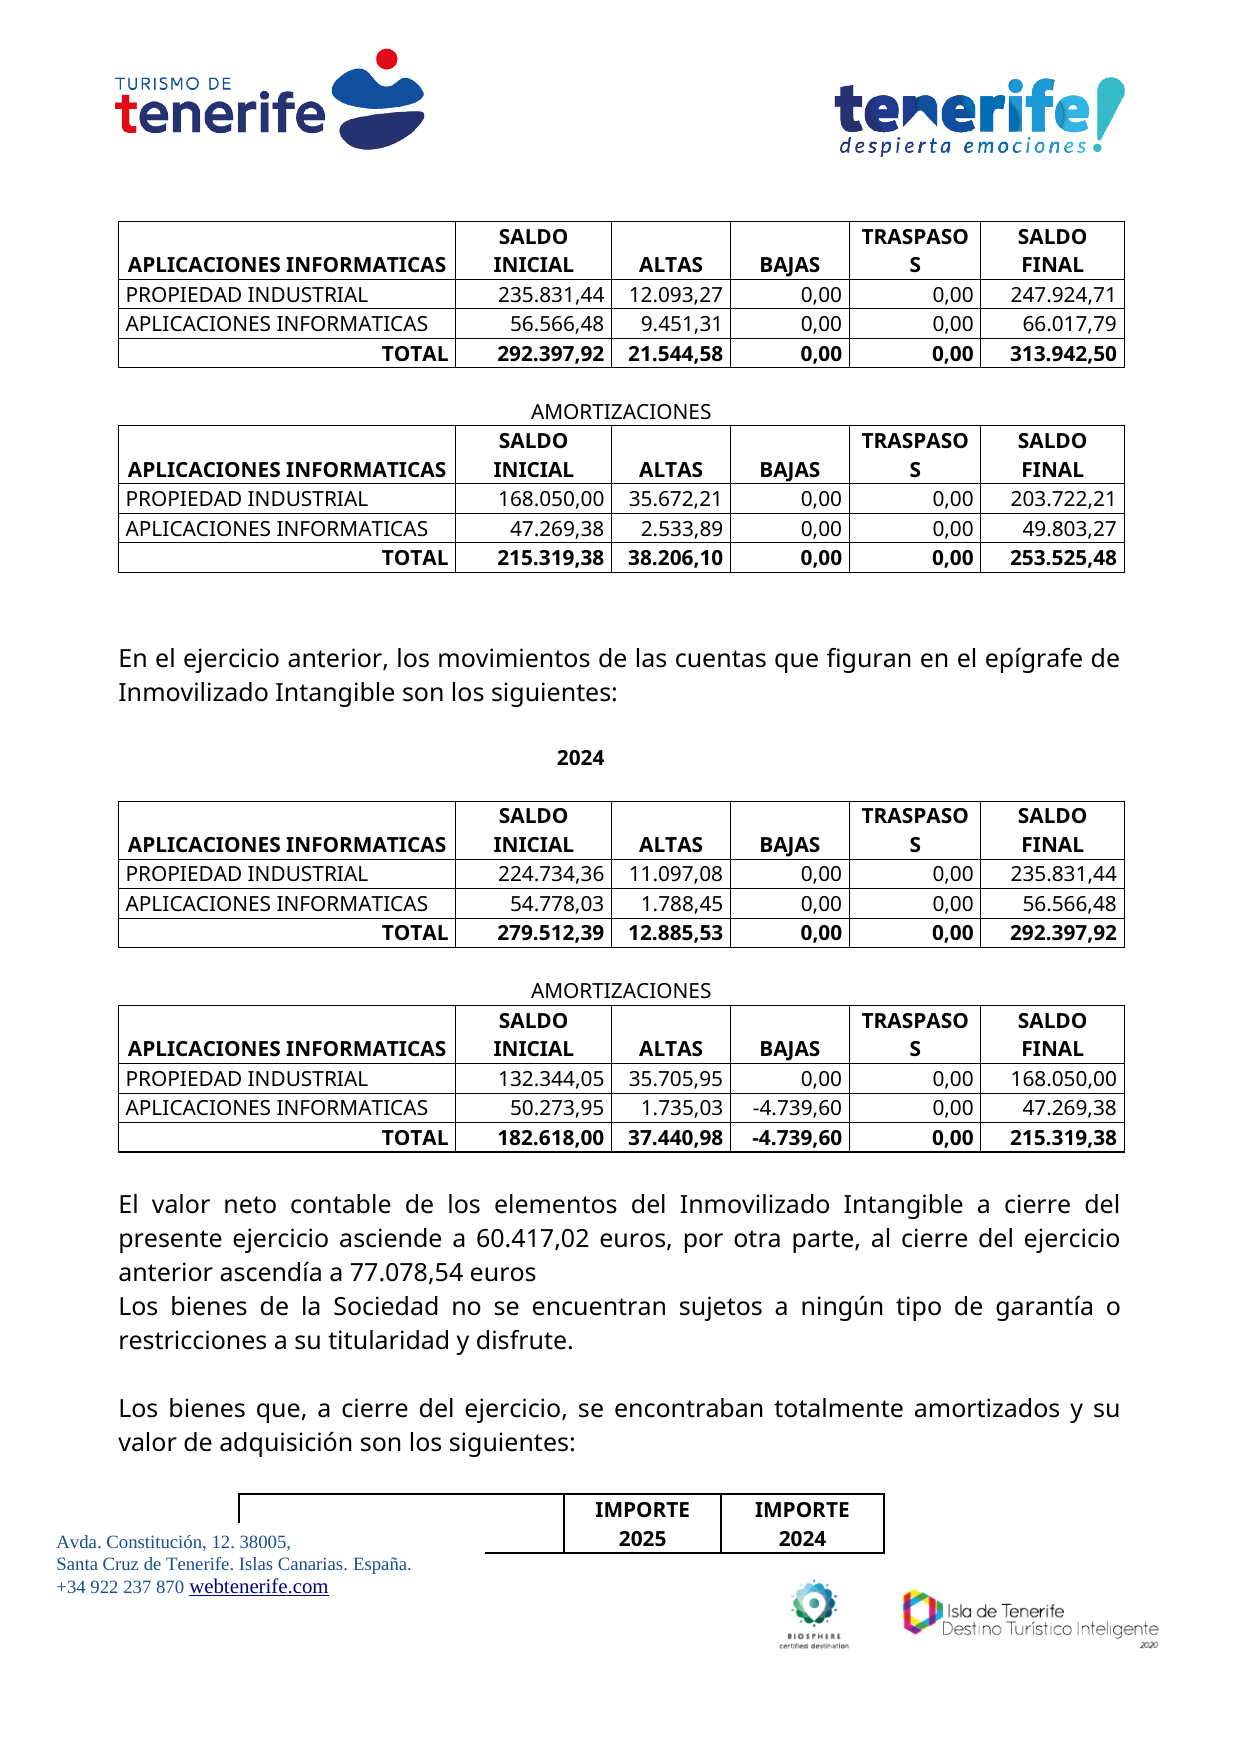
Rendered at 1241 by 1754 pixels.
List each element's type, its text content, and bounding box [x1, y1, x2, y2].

table_header [118, 743, 456, 772]
table_cell APLICACIONES INFORMATICAS [119, 802, 455, 858]
table_cell 50.273,95 [456, 1094, 611, 1122]
table_cell 49.803,27 [981, 514, 1124, 542]
table_cell 35.672,21 [612, 484, 730, 513]
table_cell 0,00 [850, 543, 980, 572]
table_cell 56.566,48 [981, 889, 1124, 917]
table_header IMPORTE 2024 [722, 1495, 883, 1552]
table_cell TRASPASOS [850, 802, 980, 858]
table_cell TRASPASOS [850, 1006, 980, 1063]
table_cell TOTAL [119, 543, 455, 572]
table_cell 38.206,10 [612, 543, 730, 572]
table_cell AMORTIZACIONES [118, 397, 1124, 425]
table_cell 132.344,05 [456, 1064, 611, 1092]
table_cell TRASPASOS [850, 426, 980, 483]
table_cell AMORTIZACIONES [118, 976, 1124, 1005]
table_cell 0,00 [731, 1064, 849, 1092]
table_cell [981, 368, 1124, 397]
table_cell 0,00 [850, 1094, 980, 1122]
table_cell SALDO FINAL [981, 426, 1124, 483]
table_cell 47.269,38 [981, 1094, 1124, 1122]
table_cell [118, 368, 456, 397]
table_cell 0,00 [850, 860, 980, 888]
table_cell APLICACIONES INFORMATICAS [119, 889, 455, 917]
table_cell [981, 948, 1124, 976]
table_cell BAJAS [731, 222, 849, 279]
table_cell [456, 368, 611, 397]
table_cell [118, 772, 456, 801]
text En el ejercicio anterior, los movimientos de las cuentas que figuran en el epígrafe de Inmovilizado Intangible son los siguientes: [118, 641, 1122, 709]
table_cell 235.831,44 [981, 860, 1124, 888]
table_cell TOTAL [119, 1123, 455, 1151]
table_cell ALTAS [612, 1006, 730, 1063]
text Los bienes que, a cierre del ejercicio, se encontraban totalmente amortizados y su valor de adquisición son los siguientes: [118, 1391, 1122, 1459]
table_cell 0,00 [731, 889, 849, 917]
table_cell SALDO INICIAL [456, 802, 611, 858]
table_cell SALDO FINAL [981, 1006, 1124, 1063]
table_cell [611, 368, 730, 397]
table_cell [456, 948, 611, 976]
table_cell 35.705,95 [612, 1064, 730, 1092]
table_header 2024 [456, 743, 611, 772]
table_cell [981, 192, 1124, 221]
table_cell 0,00 [850, 280, 980, 308]
table_header [981, 743, 1124, 772]
table_cell [730, 192, 849, 221]
table_cell 1.735,03 [612, 1094, 730, 1122]
table_cell SALDO FINAL [981, 222, 1124, 279]
table_cell PROPIEDAD INDUSTRIAL [119, 280, 455, 308]
table_header [611, 743, 730, 772]
table_cell 292.397,92 [456, 339, 611, 367]
table_cell TRASPASOS [850, 222, 980, 279]
table_cell APLICACIONES INFORMATICAS [119, 309, 455, 338]
table_cell 0,00 [850, 309, 980, 338]
table_cell PROPIEDAD INDUSTRIAL [119, 860, 455, 888]
table_cell 0,00 [731, 309, 849, 338]
table_cell 0,00 [850, 1123, 980, 1151]
table_cell [730, 948, 849, 976]
text El valor neto contable de los elementos del Inmovilizado Intangible a cierre del presente ejercicio asciende a 60.417,02 euros, por otra parte, al cierre del ejercicio anterior ascendía a 77.078,54 euros [118, 1187, 1122, 1289]
table_header IMPORTE 2025 [565, 1495, 720, 1552]
table_header CUENTA [240, 1495, 563, 1552]
table_cell 0,00 [731, 484, 849, 513]
table_cell 0,00 [850, 514, 980, 542]
table_cell SALDO INICIAL [456, 426, 611, 483]
table_cell ALTAS [612, 426, 730, 483]
table_cell 11.097,08 [612, 860, 730, 888]
table_cell ALTAS [612, 802, 730, 858]
table_cell APLICACIONES INFORMATICAS [119, 1006, 455, 1063]
table_cell 0,00 [850, 484, 980, 513]
table_cell 292.397,92 [981, 919, 1124, 947]
table_cell [849, 948, 981, 976]
table_cell TOTAL [119, 339, 455, 367]
table_cell TOTAL [119, 919, 455, 947]
table_cell 12.093,27 [612, 280, 730, 308]
table_header [849, 743, 981, 772]
table_cell 168.050,00 [456, 484, 611, 513]
table_cell 0,00 [731, 514, 849, 542]
table_cell [849, 368, 981, 397]
table_cell 47.269,38 [456, 514, 611, 542]
table_cell 203.722,21 [981, 484, 1124, 513]
table_cell 1.788,45 [612, 889, 730, 917]
table_cell 168.050,00 [981, 1064, 1124, 1092]
table_cell -4.739,60 [731, 1123, 849, 1151]
table_cell [118, 192, 456, 221]
table_cell BAJAS [731, 1006, 849, 1063]
table_cell [118, 948, 456, 976]
table_cell 0,00 [850, 919, 980, 947]
table_cell 0,00 [731, 339, 849, 367]
table_cell [611, 772, 730, 801]
table_cell 0,00 [850, 1064, 980, 1092]
table_cell [730, 368, 849, 397]
table_cell APLICACIONES INFORMATICAS [119, 222, 455, 279]
table_cell PROPIEDAD INDUSTRIAL [119, 484, 455, 513]
table_cell SALDO FINAL [981, 802, 1124, 858]
table_cell APLICACIONES INFORMATICAS [119, 1094, 455, 1122]
table_cell BAJAS [731, 802, 849, 858]
table_cell [730, 772, 849, 801]
table_cell 0,00 [731, 543, 849, 572]
table_cell 224.734,36 [456, 860, 611, 888]
table_cell 54.778,03 [456, 889, 611, 917]
table_cell 66.017,79 [981, 309, 1124, 338]
table_cell BAJAS [731, 426, 849, 483]
table_cell 215.319,38 [981, 1123, 1124, 1151]
table_cell 56.566,48 [456, 309, 611, 338]
table_cell 235.831,44 [456, 280, 611, 308]
table_cell 247.924,71 [981, 280, 1124, 308]
table_cell 215.319,38 [456, 543, 611, 572]
table_cell 279.512,39 [456, 919, 611, 947]
table_cell 182.618,00 [456, 1123, 611, 1151]
table_cell APLICACIONES INFORMATICAS [119, 426, 455, 483]
table_cell 0,00 [731, 919, 849, 947]
table_cell 12.885,53 [612, 919, 730, 947]
table_cell [611, 192, 730, 221]
table_cell [456, 192, 611, 221]
table_cell SALDO INICIAL [456, 222, 611, 279]
table_cell 0,00 [731, 860, 849, 888]
table_cell [611, 948, 730, 976]
table_cell 37.440,98 [612, 1123, 730, 1151]
table_cell 0,00 [850, 339, 980, 367]
table_cell [981, 772, 1124, 801]
table_cell 0,00 [731, 280, 849, 308]
table_cell 9.451,31 [612, 309, 730, 338]
table_cell [849, 772, 981, 801]
table_cell [456, 772, 611, 801]
table_cell -4.739,60 [731, 1094, 849, 1122]
table_cell ALTAS [612, 222, 730, 279]
table_cell 2.533,89 [612, 514, 730, 542]
text Los bienes de la Sociedad no se encuentran sujetos a ningún tipo de garantía o restricciones a su titularidad y disfrute. [118, 1289, 1122, 1357]
table_cell [849, 192, 981, 221]
table_cell PROPIEDAD INDUSTRIAL [119, 1064, 455, 1092]
table_cell 313.942,50 [981, 339, 1124, 367]
table_cell APLICACIONES INFORMATICAS [119, 514, 455, 542]
table_cell 21.544,58 [612, 339, 730, 367]
table_cell SALDO INICIAL [456, 1006, 611, 1063]
table_cell 253.525,48 [981, 543, 1124, 572]
table_cell 0,00 [850, 889, 980, 917]
table_header [730, 743, 849, 772]
